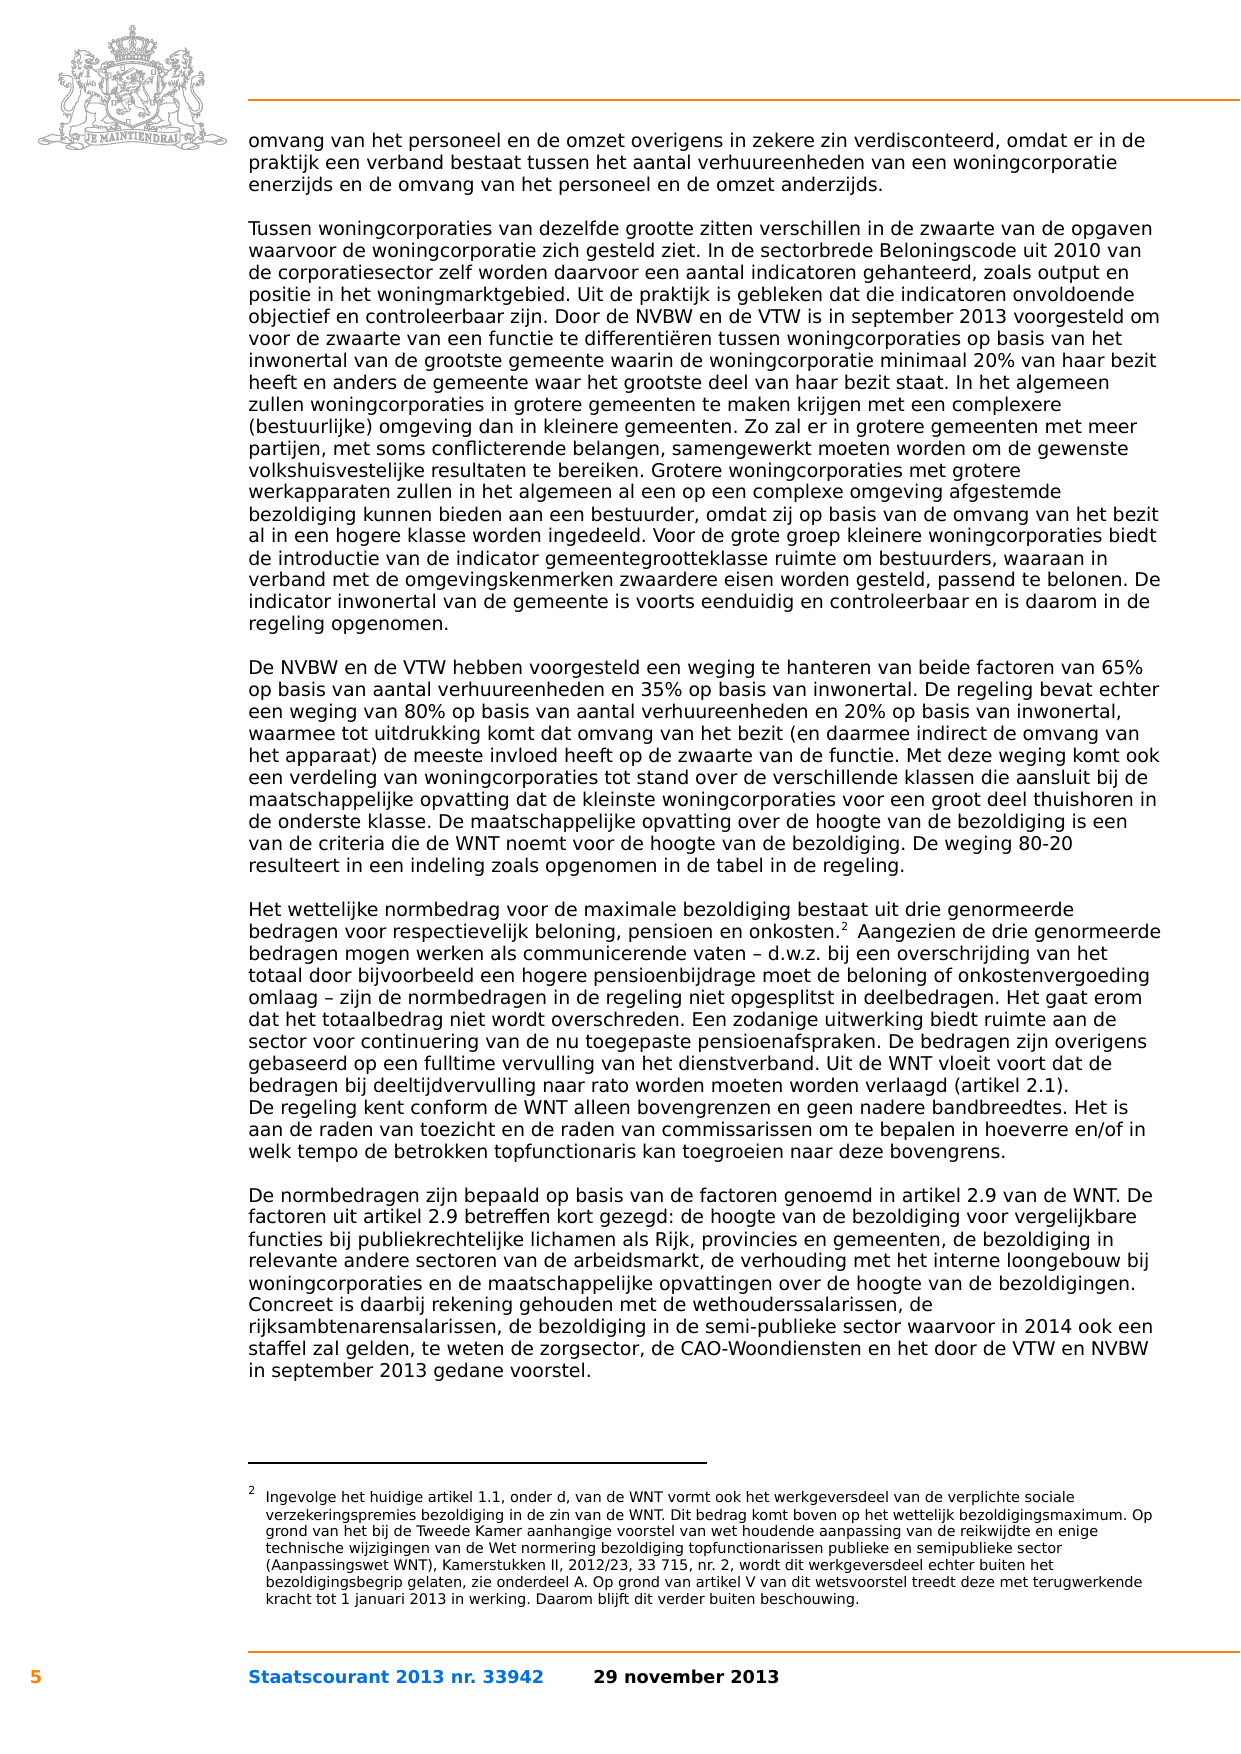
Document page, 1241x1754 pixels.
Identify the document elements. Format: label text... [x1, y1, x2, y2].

text Tussen woningcorporaties van dezelfde grootte zitten verschillen in de zwaarte van de opgaven waarvoor de woningcorporatie zich gesteld ziet. In de sectorbrede Beloningscode uit 2010 van de corporatiesector zelf worden daarvoor een aantal indicatoren gehanteerd, zoals output en positie in het woningmarktgebied. Uit de praktijk is gebleken dat die indicatoren onvoldoende objectief en controleerbaar zijn. Door de NVBW en de VTW is in september 2013 voorgesteld om voor de zwaarte van een functie te differentiëren tussen woningcorporaties op basis van het inwonertal van de grootste gemeente waarin de woningcorporatie minimaal 20% van haar bezit heeft en anders de gemeente waar het grootste deel van haar bezit staat. In het algemeen zullen woningcorporaties in grotere gemeenten te maken krijgen met een complexere (bestuurlijke) omgeving dan in kleinere gemeenten. Zo zal er in grotere gemeenten met meer partijen, met soms conflicterende belangen, samengewerkt moeten worden om de gewenste volkshuisvestelijke resultaten te bereiken. Grotere woningcorporaties met grotere werkapparaten zullen in het algemeen al een op een complexe omgeving afgestemde bezoldiging kunnen bieden aan een bestuurder, omdat zij op basis van de omvang van het bezit al in een hogere klasse worden ingedeeld. Voor de grote groep kleinere woningcorporaties biedt de introductie van de indicator gemeentegrootteklasse ruimte om bestuurders, waaraan in verband met de omgevingskenmerken zwaardere eisen worden gesteld, passend te belonen. De indicator inwonertal van de gemeente is voorts eenduidig en controleerbaar en is daarom in de regeling opgenomen. [248, 218, 1163, 635]
text De regeling kent conform de WNT alleen bovengrenzen en geen nadere bandbreedtes. Het is aan de raden van toezicht en de raden van commissarissen om te bepalen in hoeverre en/of in welk tempo de betrokken topfunctionaris kan toegroeien naar deze bovengrens. [248, 1097, 1163, 1163]
text omvang van het personeel en de omzet overigens in zekere zin verdisconteerd, omdat er in de praktijk een verband bestaat tussen het aantal verhuureenheden van een woningcorporatie enerzijds en de omvang van het personeel en de omzet anderzijds. [248, 130, 1163, 196]
text De NVBW en de VTW hebben voorgesteld een weging te hanteren van beide factoren van 65% op basis van aantal verhuureenheden en 35% op basis van inwonertal. De regeling bevat echter een weging van 80% op basis van aantal verhuureenheden en 20% op basis van inwonertal, waarmee tot uitdrukking komt dat omvang van het bezit (en daarmee indirect de omvang van het apparaat) de meeste invloed heeft op de zwaarte van de functie. Met deze weging komt ook een verdeling van woningcorporaties tot stand over de verschillende klassen die aansluit bij de maatschappelijke opvatting dat de kleinste woningcorporaties voor een groot deel thuishoren in de onderste klasse. De maatschappelijke opvatting over de hoogte van de bezoldiging is een van de criteria die de WNT noemt voor de hoogte van de bezoldiging. De weging 80-20 resulteert in een indeling zoals opgenomen in de tabel in de regeling. [248, 657, 1163, 877]
text Ingevolge het huidige artikel 1.1, onder d, van de WNT vormt ook het werkgeversdeel van de verplichte sociale verzekeringspremies bezoldiging in de zin van de WNT. Dit bedrag komt boven op het wettelijk bezoldigingsmaximum. Op grond van het bij de Tweede Kamer aanhangige voorstel van wet houdende aanpassing van de reikwijdte en enige technische wijzigingen van de Wet normering bezoldiging topfunctionarissen publieke en semipublieke sector (Aanpassingswet WNT), Kamerstukken II, 2012/23, 33 715, nr. 2, wordt dit werkgeversdeel echter buiten het bezoldigingsbegrip gelaten, zie onderdeel A. Op grond van artikel V van dit wetsvoorstel treedt deze met terugwerkende kracht tot 1 januari 2013 in werking. Daarom blijft dit verder buiten beschouwing. [248, 1484, 1163, 1608]
text De normbedragen zijn bepaald op basis van de factoren genoemd in artikel 2.9 van de WNT. De factoren uit artikel 2.9 betreffen kort gezegd: de hoogte van de bezoldiging voor vergelijkbare functies bij publiekrechtelijke lichamen als Rijk, provincies en gemeenten, de bezoldiging in relevante andere sectoren van de arbeidsmarkt, de verhouding met het interne loongebouw bij woningcorporaties en de maatschappelijke opvattingen over de hoogte van de bezoldigingen. Concreet is daarbij rekening gehouden met de wethouderssalarissen, de rijksambtenarensalarissen, de bezoldiging in de semi-publieke sector waarvoor in 2014 ook een staffel zal gelden, te weten de zorgsector, de CAO-Woondiensten en het door de VTW en NVBW in september 2013 gedane voorstel. [248, 1184, 1163, 1382]
text Het wettelijke normbedrag voor de maximale bezoldiging bestaat uit drie genormeerde bedragen voor respectievelijk beloning, pensioen en onkosten. Aangezien de drie genormeerde bedragen mogen werken als communicerende vaten – d.w.z. bij een overschrijding van het totaal door bijvoorbeeld een hogere pensioenbijdrage moet de beloning of onkostenvergoeding omlaag – zijn de normbedragen in de regeling niet opgesplitst in deelbedragen. Het gaat erom dat het totaalbedrag niet wordt overschreden. Een zodanige uitwerking biedt ruimte aan de sector voor continuering van de nu toegepaste pensioenafspraken. De bedragen zijn overigens gebaseerd op een fulltime vervulling van het dienstverband. Uit de WNT vloeit voort dat de bedragen bij deeltijdvervulling naar rato worden moeten worden verlaagd (artikel 2.1). [248, 899, 1163, 1097]
picture [38, 25, 227, 150]
